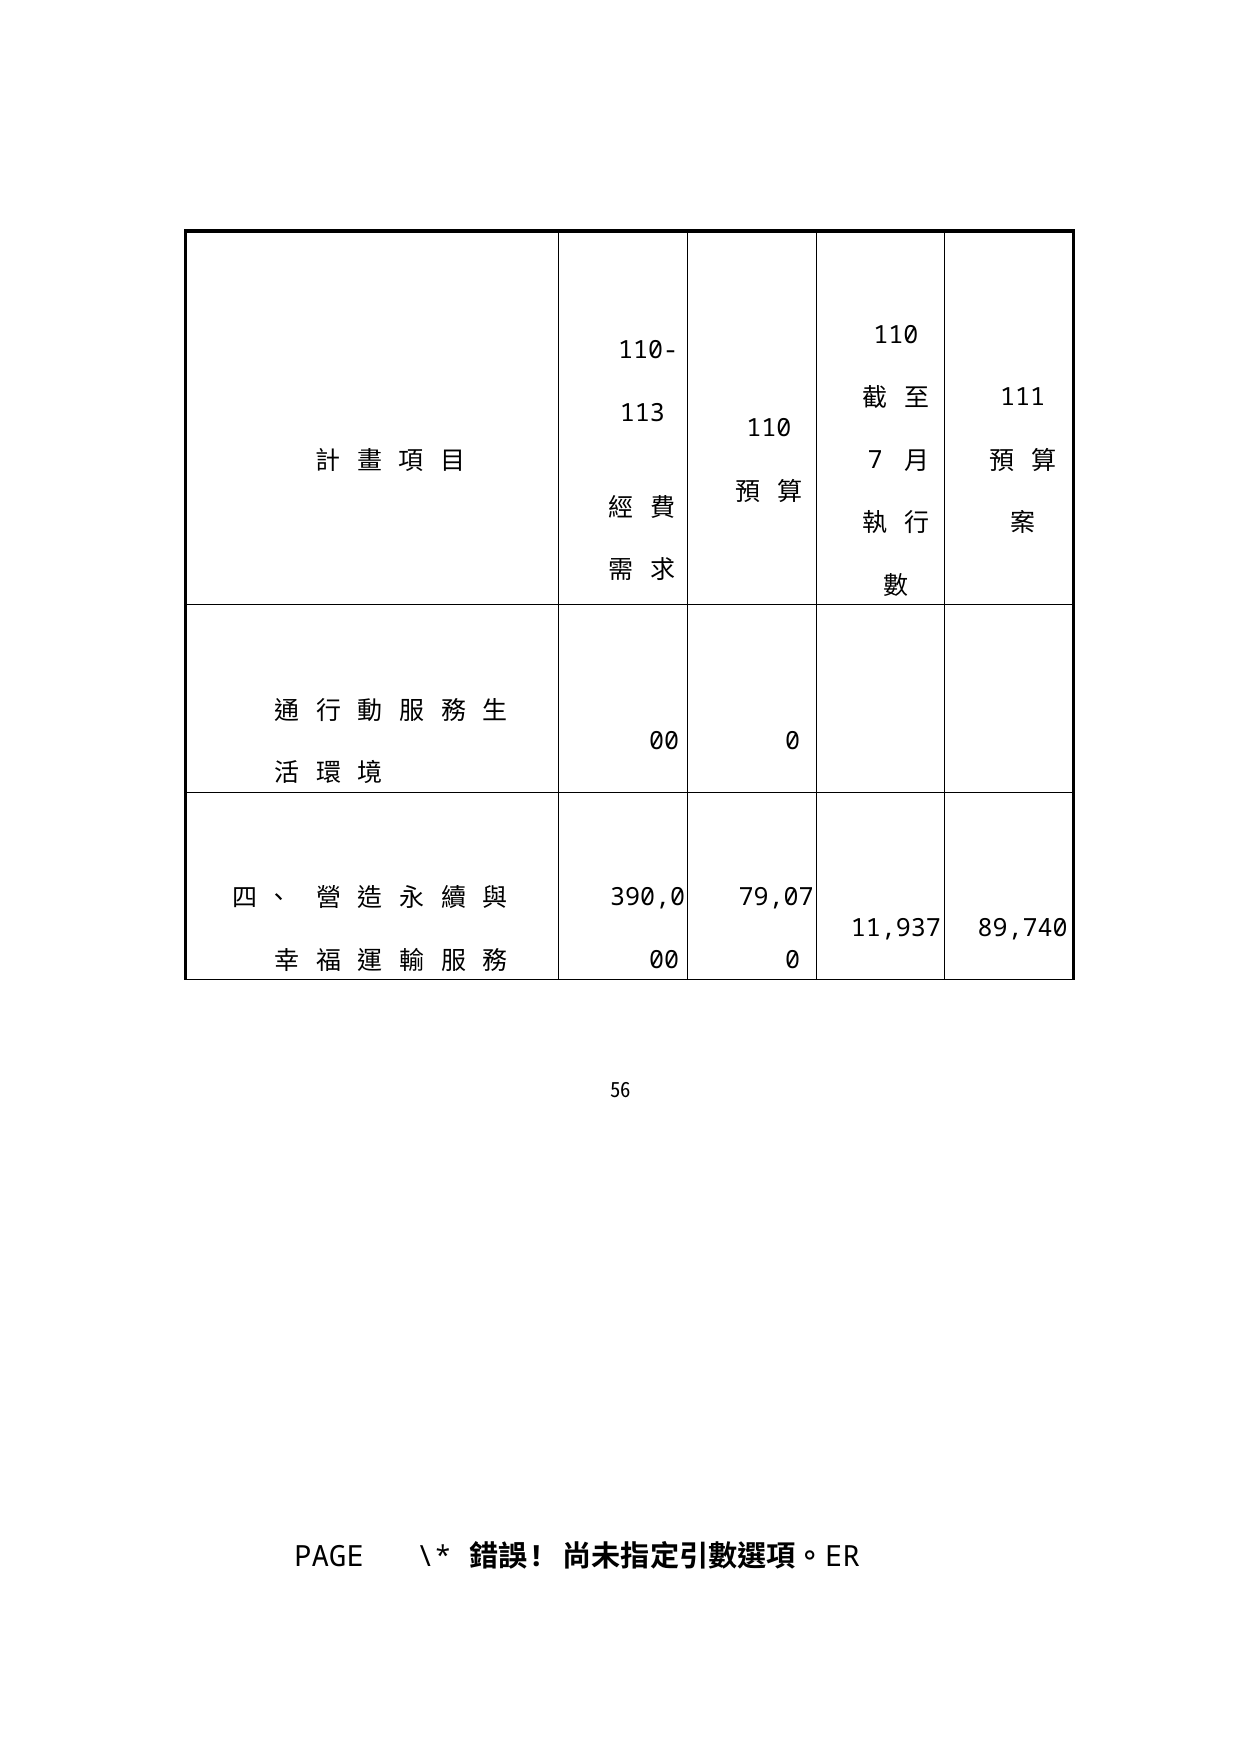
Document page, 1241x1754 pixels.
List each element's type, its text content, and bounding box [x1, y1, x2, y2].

table_cell 390,000 [559, 793, 687, 979]
table_cell 89,740 [945, 793, 1072, 979]
table_cell [945, 605, 1072, 792]
table_cell 通行動服務生活環境 [187, 605, 558, 792]
table_cell 00 [559, 605, 687, 792]
table_cell 79,070 [688, 793, 816, 979]
table_cell 0 [688, 605, 816, 792]
table_cell 四、營造永續與幸福運輸服務 [187, 793, 558, 979]
table_header 110-113 經費需求 [559, 233, 687, 604]
table_header 計畫項目 [187, 233, 558, 604]
table_header 110截至7月執行數 [817, 233, 944, 604]
table_header 110預算 [688, 233, 816, 604]
table_cell 11,937 [817, 793, 944, 979]
table_header 111預算案 [945, 233, 1072, 604]
table_cell [817, 605, 944, 792]
